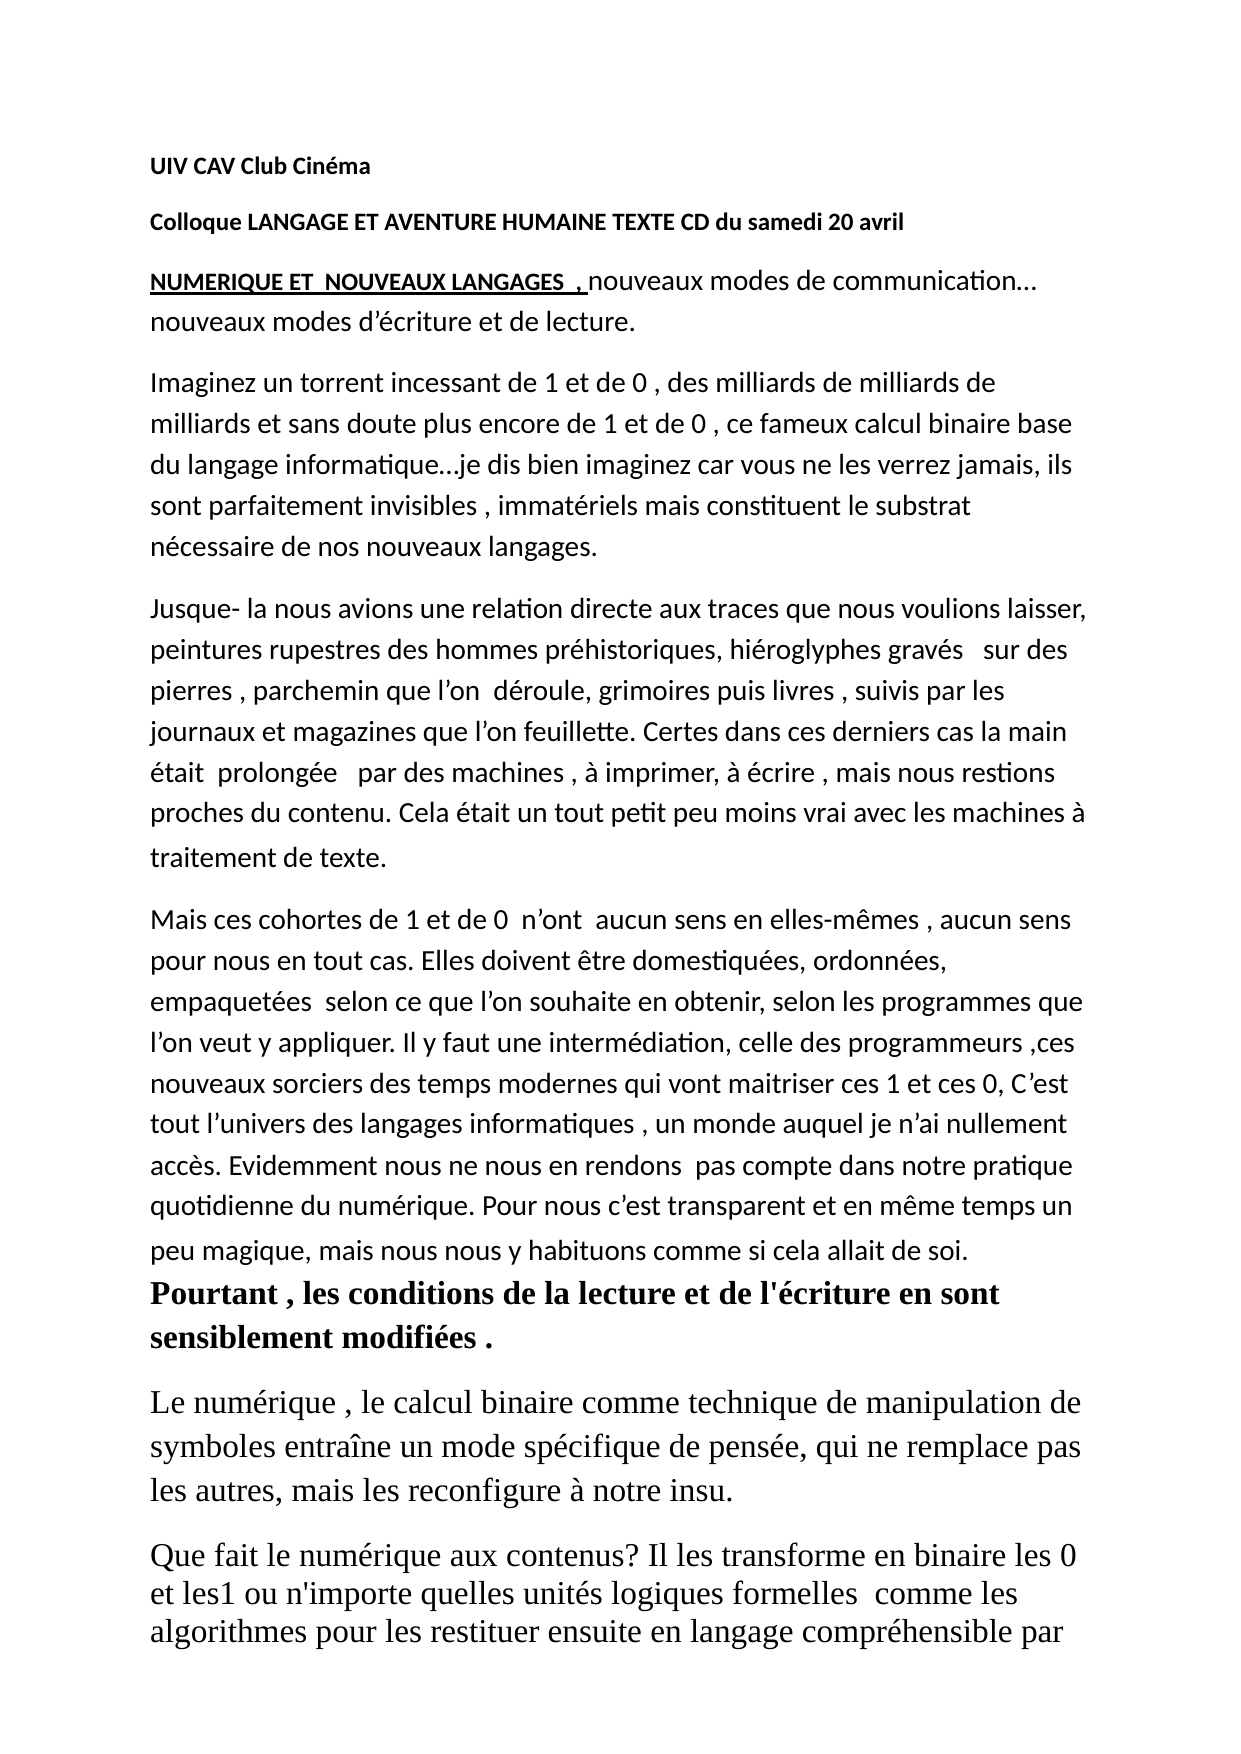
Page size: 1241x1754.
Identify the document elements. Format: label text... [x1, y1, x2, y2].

text Mais ces cohortes de 1 et de 0 n’ont aucun sens en elles-mêmes , aucun sens pour nous en tout cas. Elles doivent être domestiquées, ordonnées, empaquetées selon ce que l’on souhaite en obtenir, selon les programmes que l’on veut y appliquer. Il y faut une intermédiation, celle des programmeurs ,ces nouveaux sorciers des temps modernes qui vont maitriser ces 1 et ces 0, C’est tout l’univers des langages informatiques , un monde auquel je n’ai nullement accès. Evidemment nous ne nous en rendons pas compte dans notre pratique quotidienne du numérique. Pour nous c’est transparent et en même temps un peu magique, mais nous nous y habituons comme si cela allait de soi. Pourtant , les conditions de la lecture et de l'écriture en sont sensiblement modifiées . [150, 901, 1090, 1355]
text Le numérique , le calcul binaire comme technique de manipulation de symboles entraîne un mode spécifique de pensée, qui ne remplace pas les autres, mais les reconfigure à notre insu. [150, 1382, 1090, 1508]
text Jusque- la nous avions une relation directe aux traces que nous voulions laisser, peintures rupestres des hommes préhistoriques, hiéroglyphes gravés sur des pierres , parchemin que l’on déroule, grimoires puis livres , suivis par les journaux et magazines que l’on feuillette. Certes dans ces derniers cas la main était prolongée par des machines , à imprimer, à écrire , mais nous restions proches du contenu. Cela était un tout petit peu moins vrai avec les machines à traitement de texte. [150, 590, 1090, 874]
text Que fait le numérique aux contenus? Il les transforme en binaire les 0 et les1 ou n'importe quelles unités logiques formelles comme les algorithmes pour les restituer ensuite en langage compréhensible par [150, 1535, 1090, 1650]
text Imaginez un torrent incessant de 1 et de 0 , des milliards de milliards de milliards et sans doute plus encore de 1 et de 0 , ce fameux calcul binaire base du langage informatique…je dis bien imaginez car vous ne les verrez jamais, ils sont parfaitement invisibles , immatériels mais constituent le substrat nécessaire de nos nouveaux langages. [150, 364, 1090, 564]
text NUMERIQUE ET NOUVEAUX LANGAGES , nouveaux modes de communication…nouveaux modes d’écriture et de lecture. [150, 262, 1090, 338]
text Colloque LANGAGE ET AVENTURE HUMAINE TEXTE CD du samedi 20 avril [150, 206, 1090, 236]
text UIV CAV Club Cinéma [150, 150, 1090, 181]
